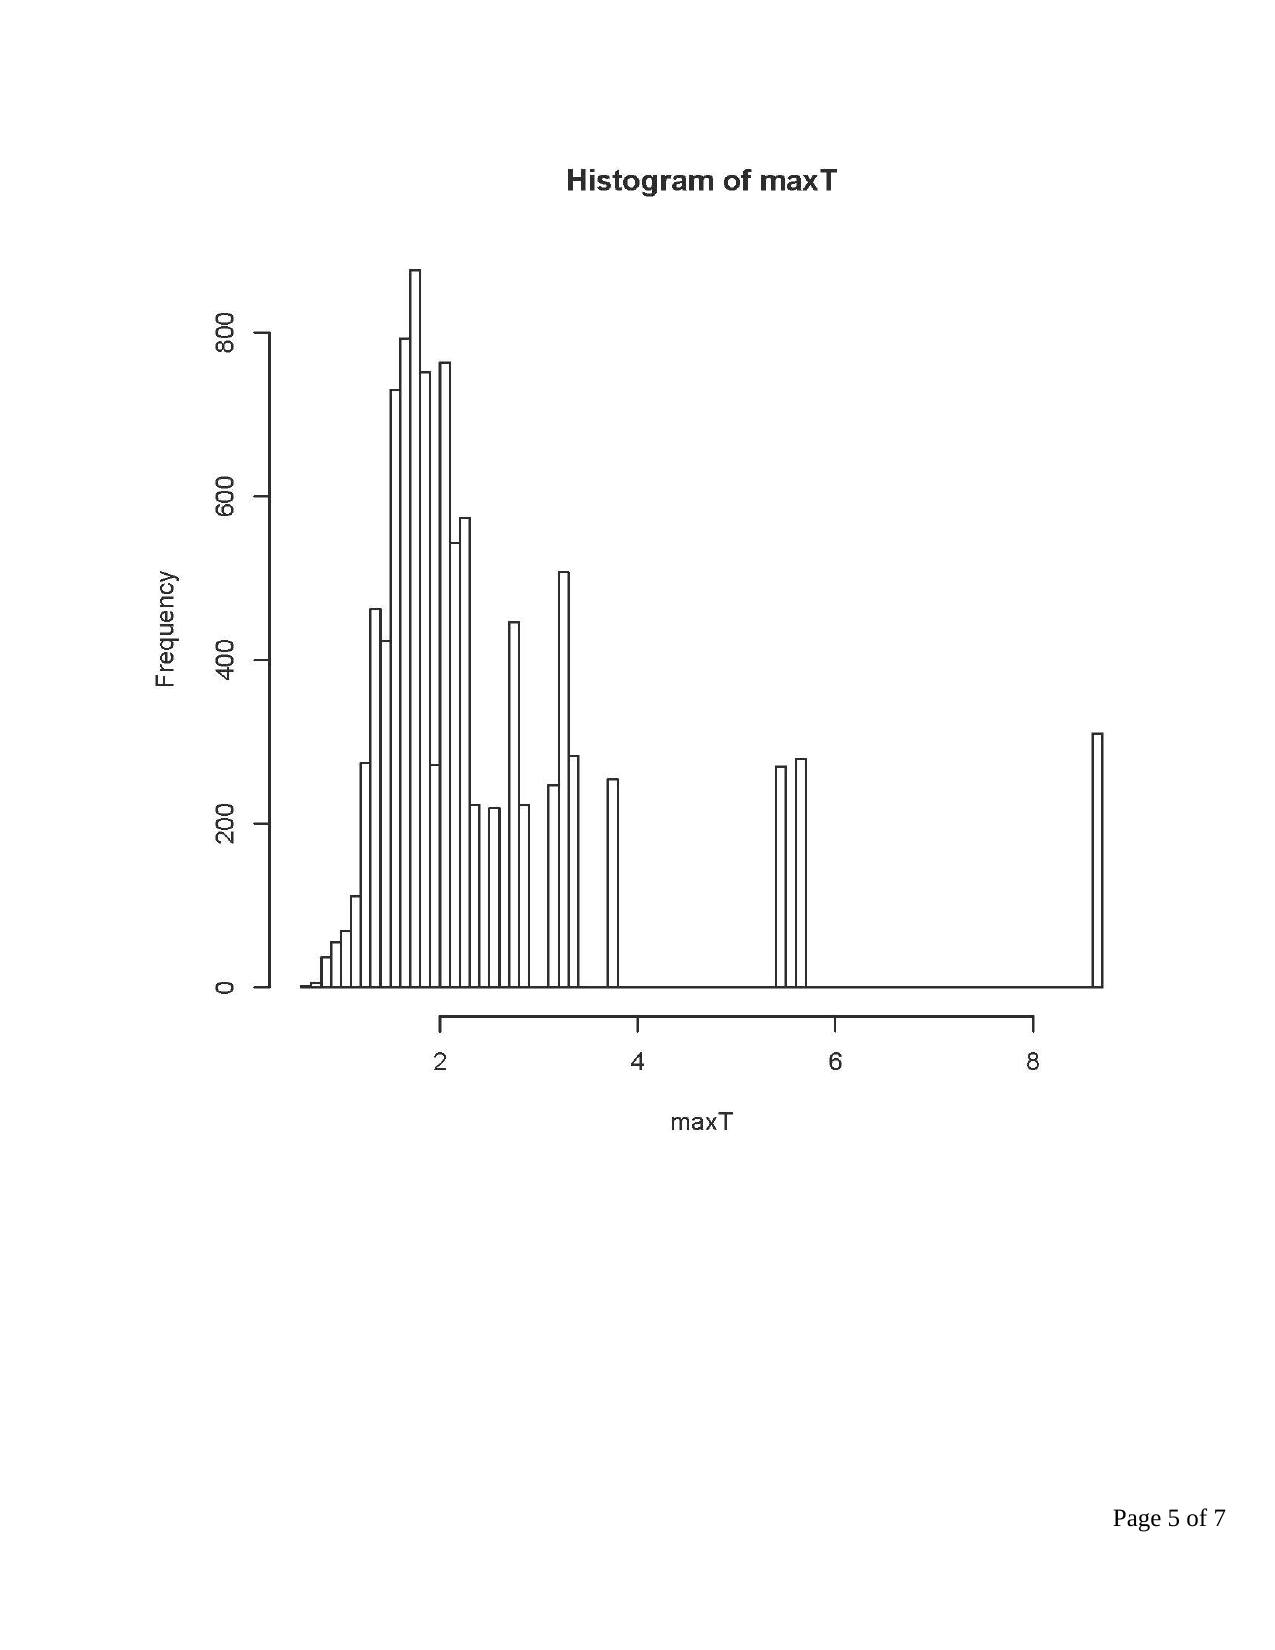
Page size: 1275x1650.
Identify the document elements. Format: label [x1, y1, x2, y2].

picture [146, 118, 1197, 1169]
